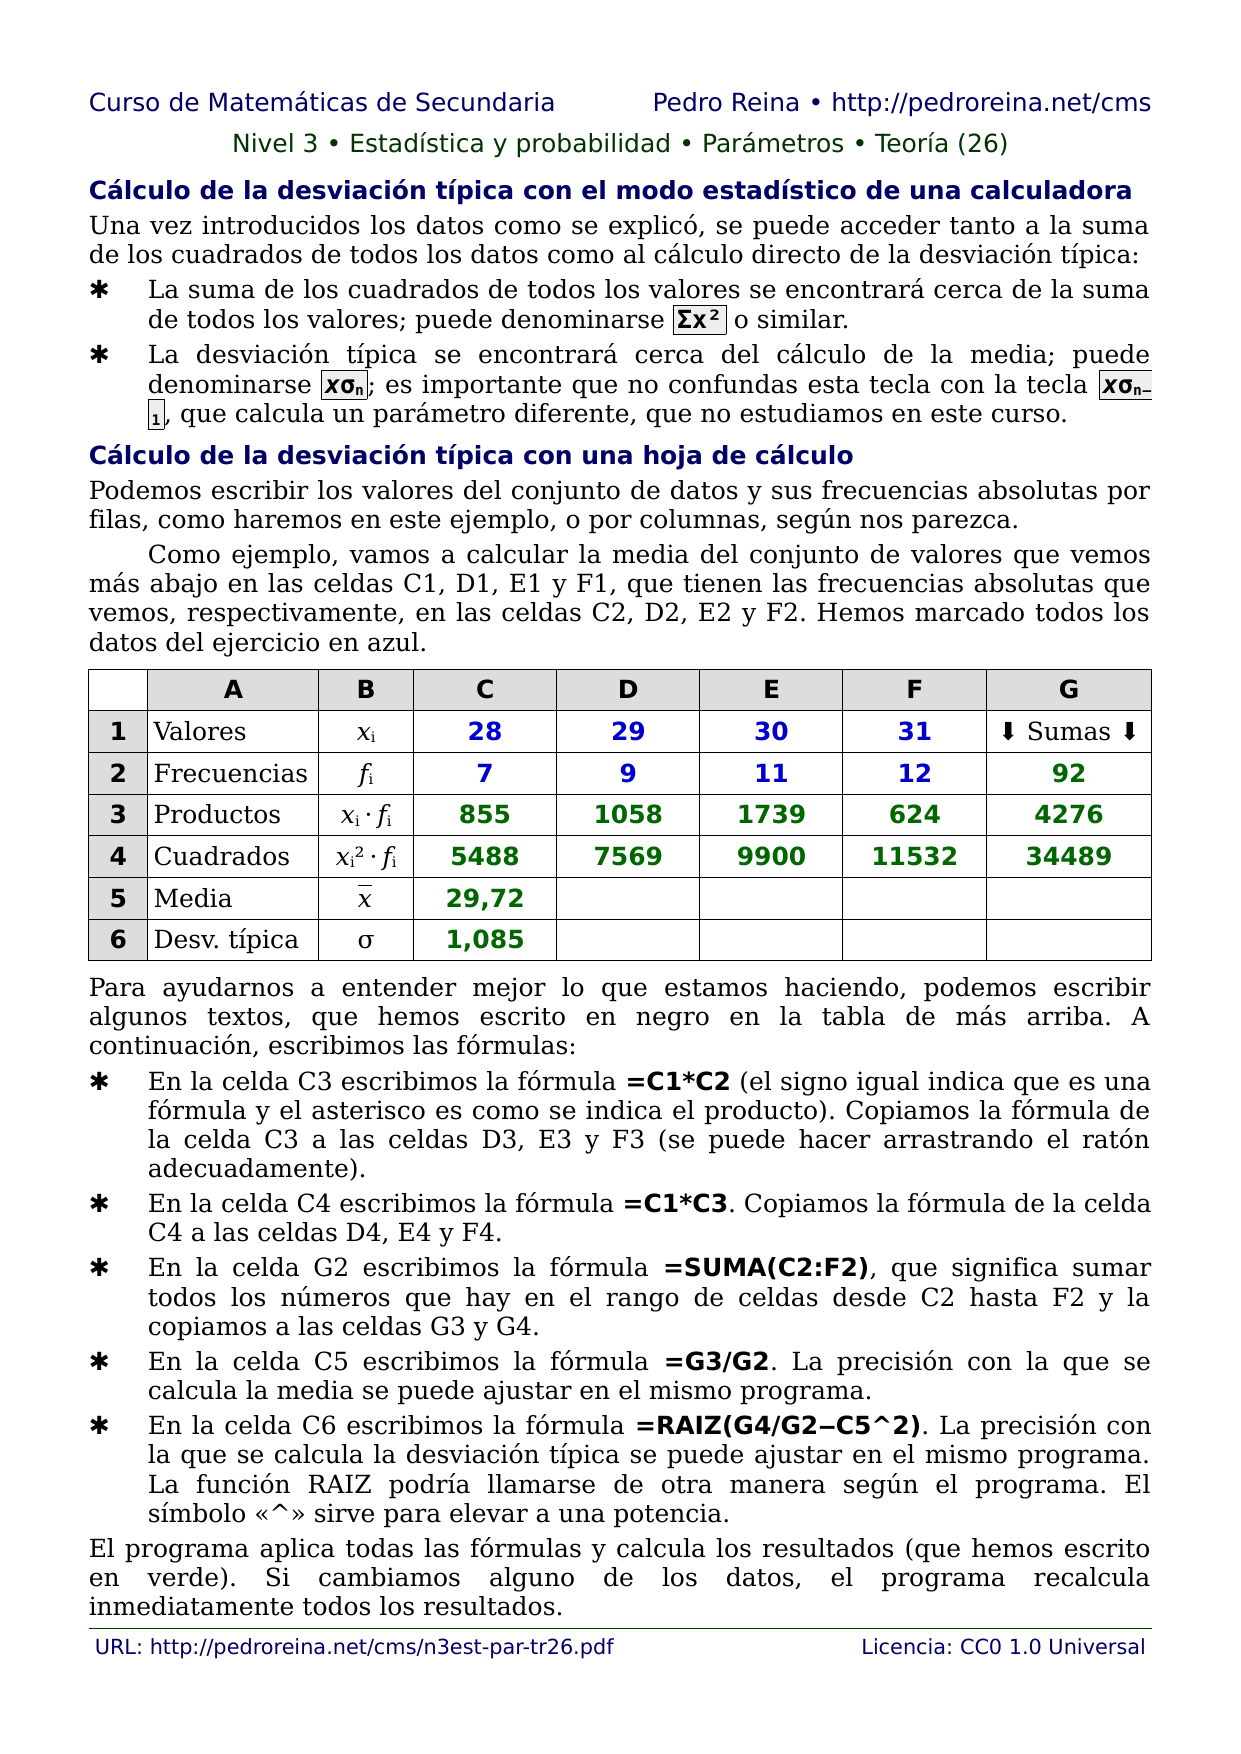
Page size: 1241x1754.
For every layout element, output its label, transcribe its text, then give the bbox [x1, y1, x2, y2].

table_cell 1058 [557, 795, 699, 835]
table_cell 5488 [414, 836, 556, 877]
table_cell 11532 [843, 836, 986, 877]
table_header G [987, 670, 1151, 710]
table_cell [843, 920, 986, 960]
table_header F [843, 670, 986, 710]
table_cell 4 [89, 836, 147, 877]
text Una vez introducidos los datos como se explicó, se puede acceder tanto a la suma de los cuadrados de todos los datos como al cálculo directo de la desviación típica: [88, 211, 1152, 270]
table_cell [700, 878, 842, 919]
table_cell 7569 [557, 836, 699, 877]
table_cell xi² · fi [319, 836, 413, 877]
table_cell ⬇ Sumas ⬇ [987, 711, 1151, 752]
text El programa aplica todas las fórmulas y calcula los resultados (que hemos escrito en verde). Si cambiamos alguno de los datos, el programa recalcula inmediatamente todos los resultados. [88, 1534, 1152, 1622]
table_cell [557, 920, 699, 960]
table_cell 3 [89, 795, 147, 835]
table_header [89, 670, 147, 710]
table_cell σ [319, 920, 413, 960]
list En la celda C5 escribimos la fórmula =G3/G2. La precisión con la que se calcula la media se puede ajustar en el mismo programa. [88, 1347, 1152, 1405]
table_header D [557, 670, 699, 710]
table_cell 624 [843, 795, 986, 835]
table_cell Media [148, 878, 318, 919]
table_cell 1739 [700, 795, 842, 835]
list La suma de los cuadrados de todos los valores se encontrará cerca de la suma de todos los valores; puede denominarse Σx² o similar. [88, 276, 1152, 334]
table_cell 4276 [987, 795, 1151, 835]
table_cell 34489 [987, 836, 1151, 877]
list En la celda C4 escribimos la fórmula =C1*C3. Copiamos la fórmula de la celda C4 a las celdas D4, E4 y F4. [88, 1189, 1152, 1248]
table_cell 7 [414, 753, 556, 794]
table_cell xi · fi [319, 795, 413, 835]
table_cell Desv. típica [148, 920, 318, 960]
text Para ayudarnos a entender mejor lo que estamos haciendo, podemos escribir algunos textos, que hemos escrito en negro en la tabla de más arriba. A continuación, escribimos las fórmulas: [88, 973, 1152, 1061]
table_header A [148, 670, 318, 710]
table_cell 9 [557, 753, 699, 794]
table_cell Cuadrados [148, 836, 318, 877]
text Cálculo de la desviación típica con el modo estadístico de una calculadora [88, 176, 1152, 206]
table_cell 30 [700, 711, 842, 752]
table_cell 29,72 [414, 878, 556, 919]
text Nivel 3 • Estadística y probabilidad • Parámetros • Teoría (26) [88, 129, 1152, 159]
table_cell 9900 [700, 836, 842, 877]
table_cell x [319, 878, 413, 919]
text Podemos escribir los valores del conjunto de datos y sus frecuencias absolutas por filas, como haremos en este ejemplo, o por columnas, según nos parezca. [88, 476, 1152, 534]
table_cell [843, 878, 986, 919]
table_cell 5 [89, 878, 147, 919]
table_cell xi [319, 711, 413, 752]
list En la celda C6 escribimos la fórmula =RAIZ(G4/G2‒C5^2). La precisión con la que se calcula la desviación típica se puede ajustar en el mismo programa. La función RAIZ podría llamarse de otra manera según el programa. El símbolo «^» sirve para elevar a una potencia. [88, 1411, 1152, 1528]
table_cell 92 [987, 753, 1151, 794]
table_cell [557, 878, 699, 919]
table_cell 29 [557, 711, 699, 752]
list En la celda G2 escribimos la fórmula =SUMA(C2:F2), que significa sumar todos los números que hay en el rango de celdas desde C2 hasta F2 y la copiamos a las celdas G3 y G4. [88, 1253, 1152, 1341]
table_cell 6 [89, 920, 147, 960]
table_cell 12 [843, 753, 986, 794]
table_cell Valores [148, 711, 318, 752]
table_cell [987, 878, 1151, 919]
table_header B [319, 670, 413, 710]
table_cell fi [319, 753, 413, 794]
list La desviación típica se encontrará cerca del cálculo de la media; puede denominarse xσn; es importante que no confundas esta tecla con la tecla xσn‒1, que calcula un parámetro diferente, que no estudiamos en este curso. [88, 340, 1152, 429]
table_cell 11 [700, 753, 842, 794]
table_cell 1,085 [414, 920, 556, 960]
text Cálculo de la desviación típica con una hoja de cálculo [88, 441, 1152, 470]
table_cell 31 [843, 711, 986, 752]
table_header E [700, 670, 842, 710]
table_cell 28 [414, 711, 556, 752]
list En la celda C3 escribimos la fórmula =C1*C2 (el signo igual indica que es una fórmula y el asterisco es como se indica el producto). Copiamos la fórmula de la celda C3 a las celdas D3, E3 y F3 (se puede hacer arrastrando el ratón adecuadamente). [88, 1067, 1152, 1183]
table_cell 1 [89, 711, 147, 752]
table_cell [987, 920, 1151, 960]
table_cell Productos [148, 795, 318, 835]
table_cell 2 [89, 753, 147, 794]
text Como ejemplo, vamos a calcular la media del conjunto de valores que vemos más abajo en las celdas C1, D1, E1 y F1, que tienen las frecuencias absolutas que vemos, respectivamente, en las celdas C2, D2, E2 y F2. Hemos marcado todos los datos del ejercicio en azul. [88, 540, 1152, 657]
text Curso de Matemáticas de Secundaria Pedro Reina • http://pedroreina.net/cms [88, 88, 1152, 118]
table_cell [700, 920, 842, 960]
table_cell Frecuencias [148, 753, 318, 794]
table_cell 855 [414, 795, 556, 835]
table_header C [414, 670, 556, 710]
